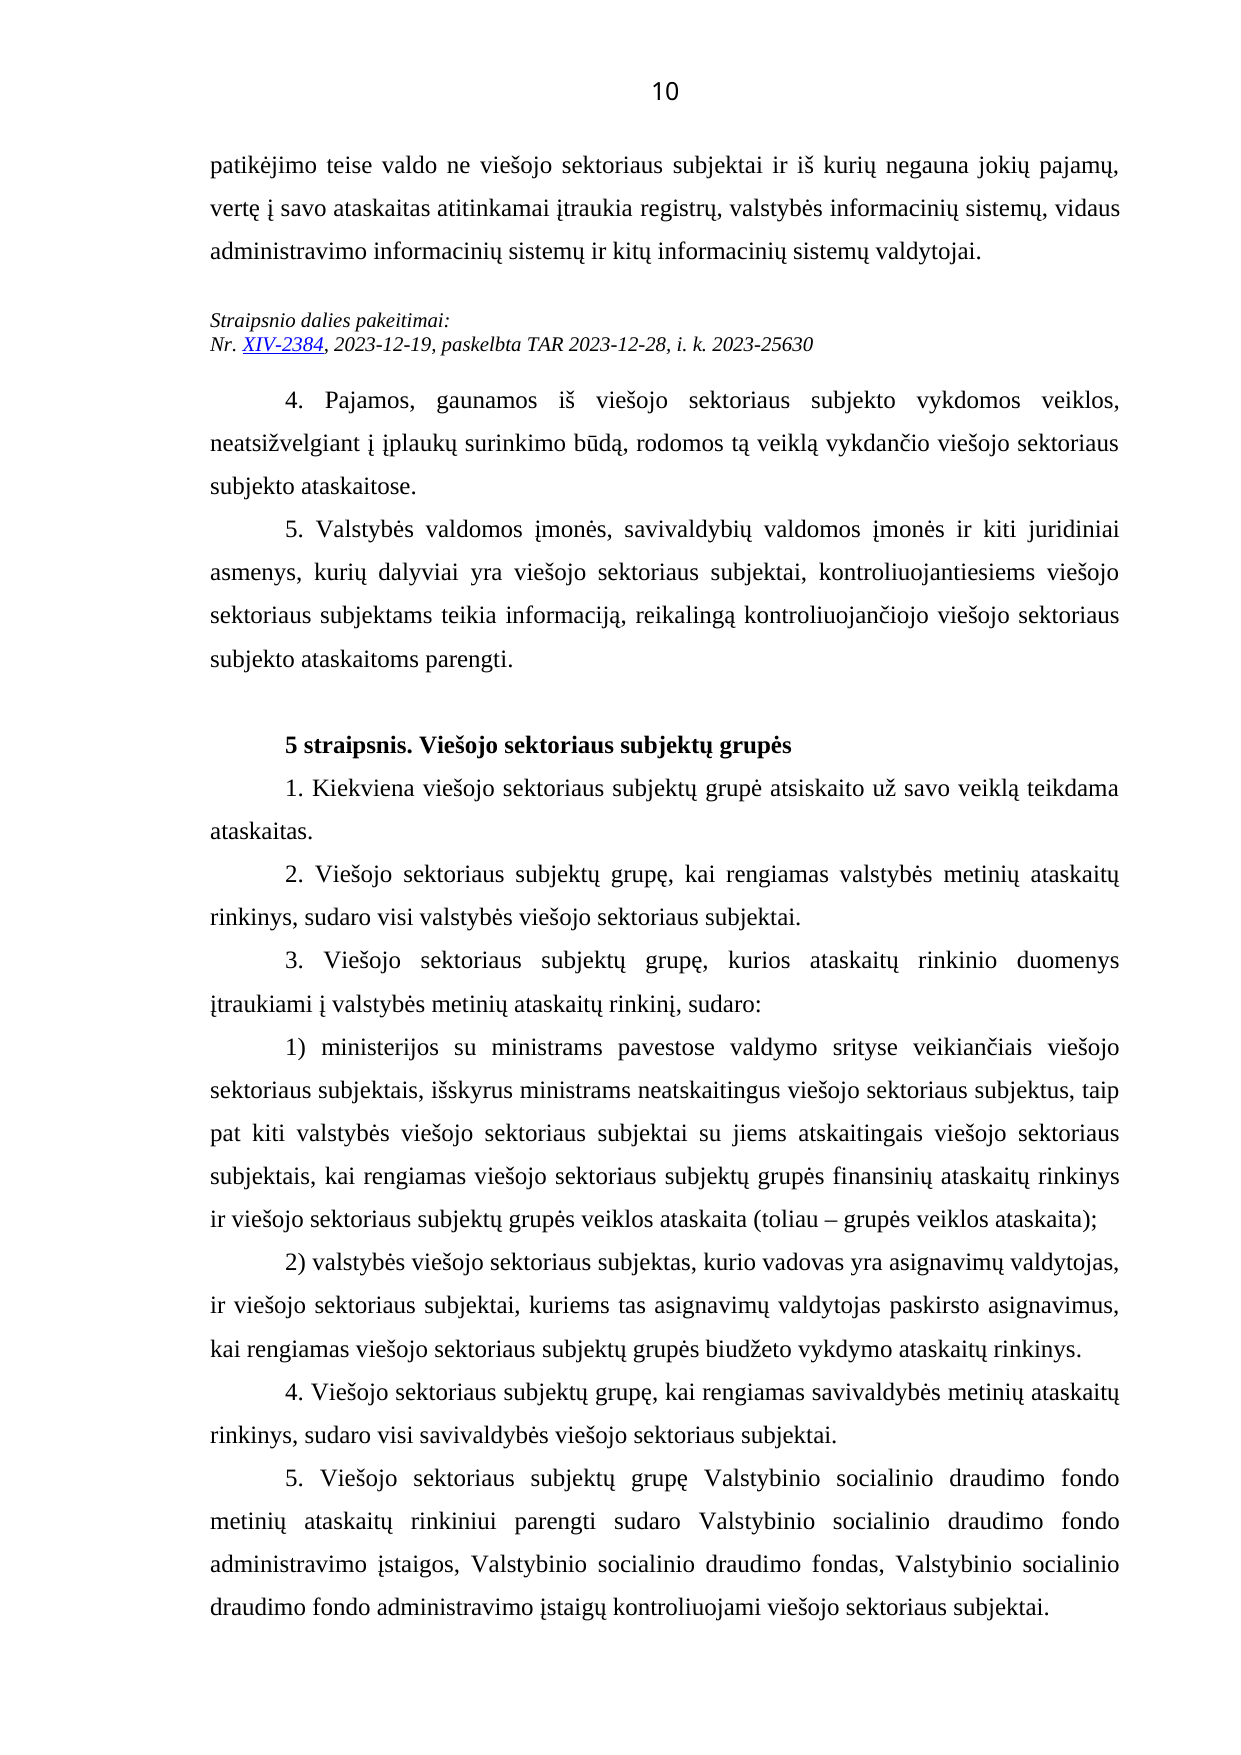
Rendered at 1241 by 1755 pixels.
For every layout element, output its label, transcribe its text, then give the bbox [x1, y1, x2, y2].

text 1) ministerijos su ministrams pavestose valdymo srityse veikiančiais viešojo sektoriaus subjektais, išskyrus ministrams neatskaitingus viešojo sektoriaus subjektus, taip pat kiti valstybės viešojo sektoriaus subjektai su jiems atskaitingais viešojo sektoriaus subjektais, kai rengiamas viešojo sektoriaus subjektų grupės finansinių ataskaitų rinkinys ir viešojo sektoriaus subjektų grupės veiklos ataskaita (toliau – grupės veiklos ataskaita); [210, 1032, 1120, 1233]
text 4. Pajamos, gaunamos iš viešojo sektoriaus subjekto vykdomos veiklos, neatsižvelgiant į įplaukų surinkimo būdą, rodomos tą veiklą vykdančio viešojo sektoriaus subjekto ataskaitose. [210, 385, 1120, 500]
text 5 straipsnis. Viešojo sektoriaus subjektų grupės [210, 730, 1120, 759]
text 1. Kiekviena viešojo sektoriaus subjektų grupė atsiskaito už savo veiklą teikdama ataskaitas. [210, 773, 1120, 845]
text 5. Viešojo sektoriaus subjektų grupę Valstybinio socialinio draudimo fondo metinių ataskaitų rinkiniui parengti sudaro Valstybinio socialinio draudimo fondo administravimo įstaigos, Valstybinio socialinio draudimo fondas, Valstybinio socialinio draudimo fondo administravimo įstaigų kontroliuojami viešojo sektoriaus subjektai. [210, 1463, 1120, 1621]
text 5. Valstybės valdomos įmonės, savivaldybių valdomos įmonės ir kiti juridiniai asmenys, kurių dalyviai yra viešojo sektoriaus subjektai, kontroliuojantiesiems viešojo sektoriaus subjektams teikia informaciją, reikalingą kontroliuojančiojo viešojo sektoriaus subjekto ataskaitoms parengti. [210, 514, 1120, 672]
text Nr. XIV-2384, 2023-12-19, paskelbta TAR 2023-12-28, i. k. 2023-25630 [210, 332, 1120, 356]
text 2. Viešojo sektoriaus subjektų grupę, kai rengiamas valstybės metinių ataskaitų rinkinys, sudaro visi valstybės viešojo sektoriaus subjektai. [210, 859, 1120, 931]
text 2) valstybės viešojo sektoriaus subjektas, kurio vadovas yra asignavimų valdytojas, ir viešojo sektoriaus subjektai, kuriems tas asignavimų valdytojas paskirsto asignavimus, kai rengiamas viešojo sektoriaus subjektų grupės biudžeto vykdymo ataskaitų rinkinys. [210, 1247, 1120, 1362]
text 3. Viešojo sektoriaus subjektų grupę, kurios ataskaitų rinkinio duomenys įtraukiami į valstybės metinių ataskaitų rinkinį, sudaro: [210, 946, 1120, 1017]
text patikėjimo teise valdo ne viešojo sektoriaus subjektai ir iš kurių negauna jokių pajamų, vertę į savo ataskaitas atitinkamai įtraukia registrų, valstybės informacinių sistemų, vidaus administravimo informacinių sistemų ir kitų informacinių sistemų valdytojai. [210, 150, 1120, 265]
text Straipsnio dalies pakeitimai: [210, 308, 1120, 332]
text 4. Viešojo sektoriaus subjektų grupę, kai rengiamas savivaldybės metinių ataskaitų rinkinys, sudaro visi savivaldybės viešojo sektoriaus subjektai. [210, 1377, 1120, 1449]
